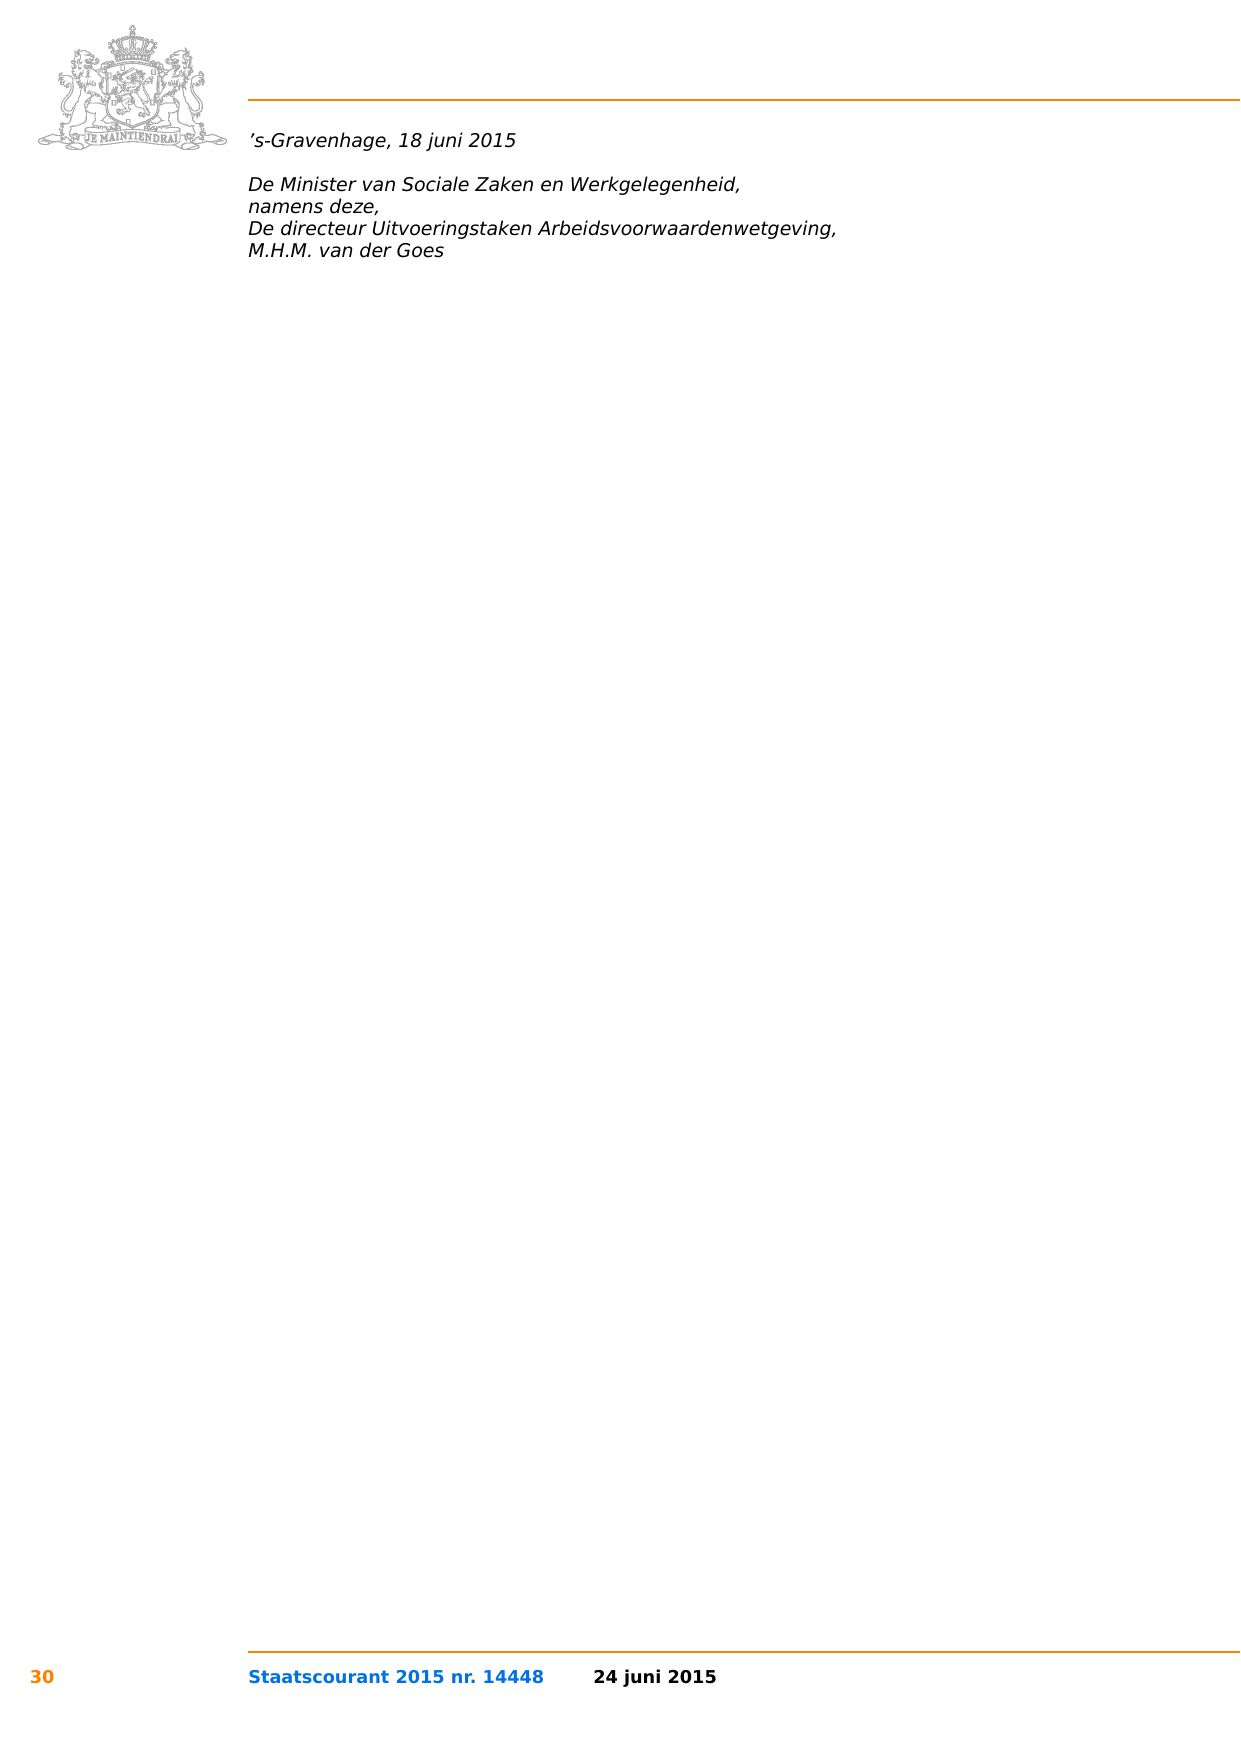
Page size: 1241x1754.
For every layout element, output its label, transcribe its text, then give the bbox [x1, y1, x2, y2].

text ’s-Gravenhage, 18 juni 2015 [248, 130, 1163, 152]
picture [38, 25, 227, 150]
text De Minister van Sociale Zaken en Werkgelegenheid, namens deze, De directeur Uitvoeringstaken Arbeidsvoorwaardenwetgeving, M.H.M. van der Goes [248, 174, 1163, 262]
